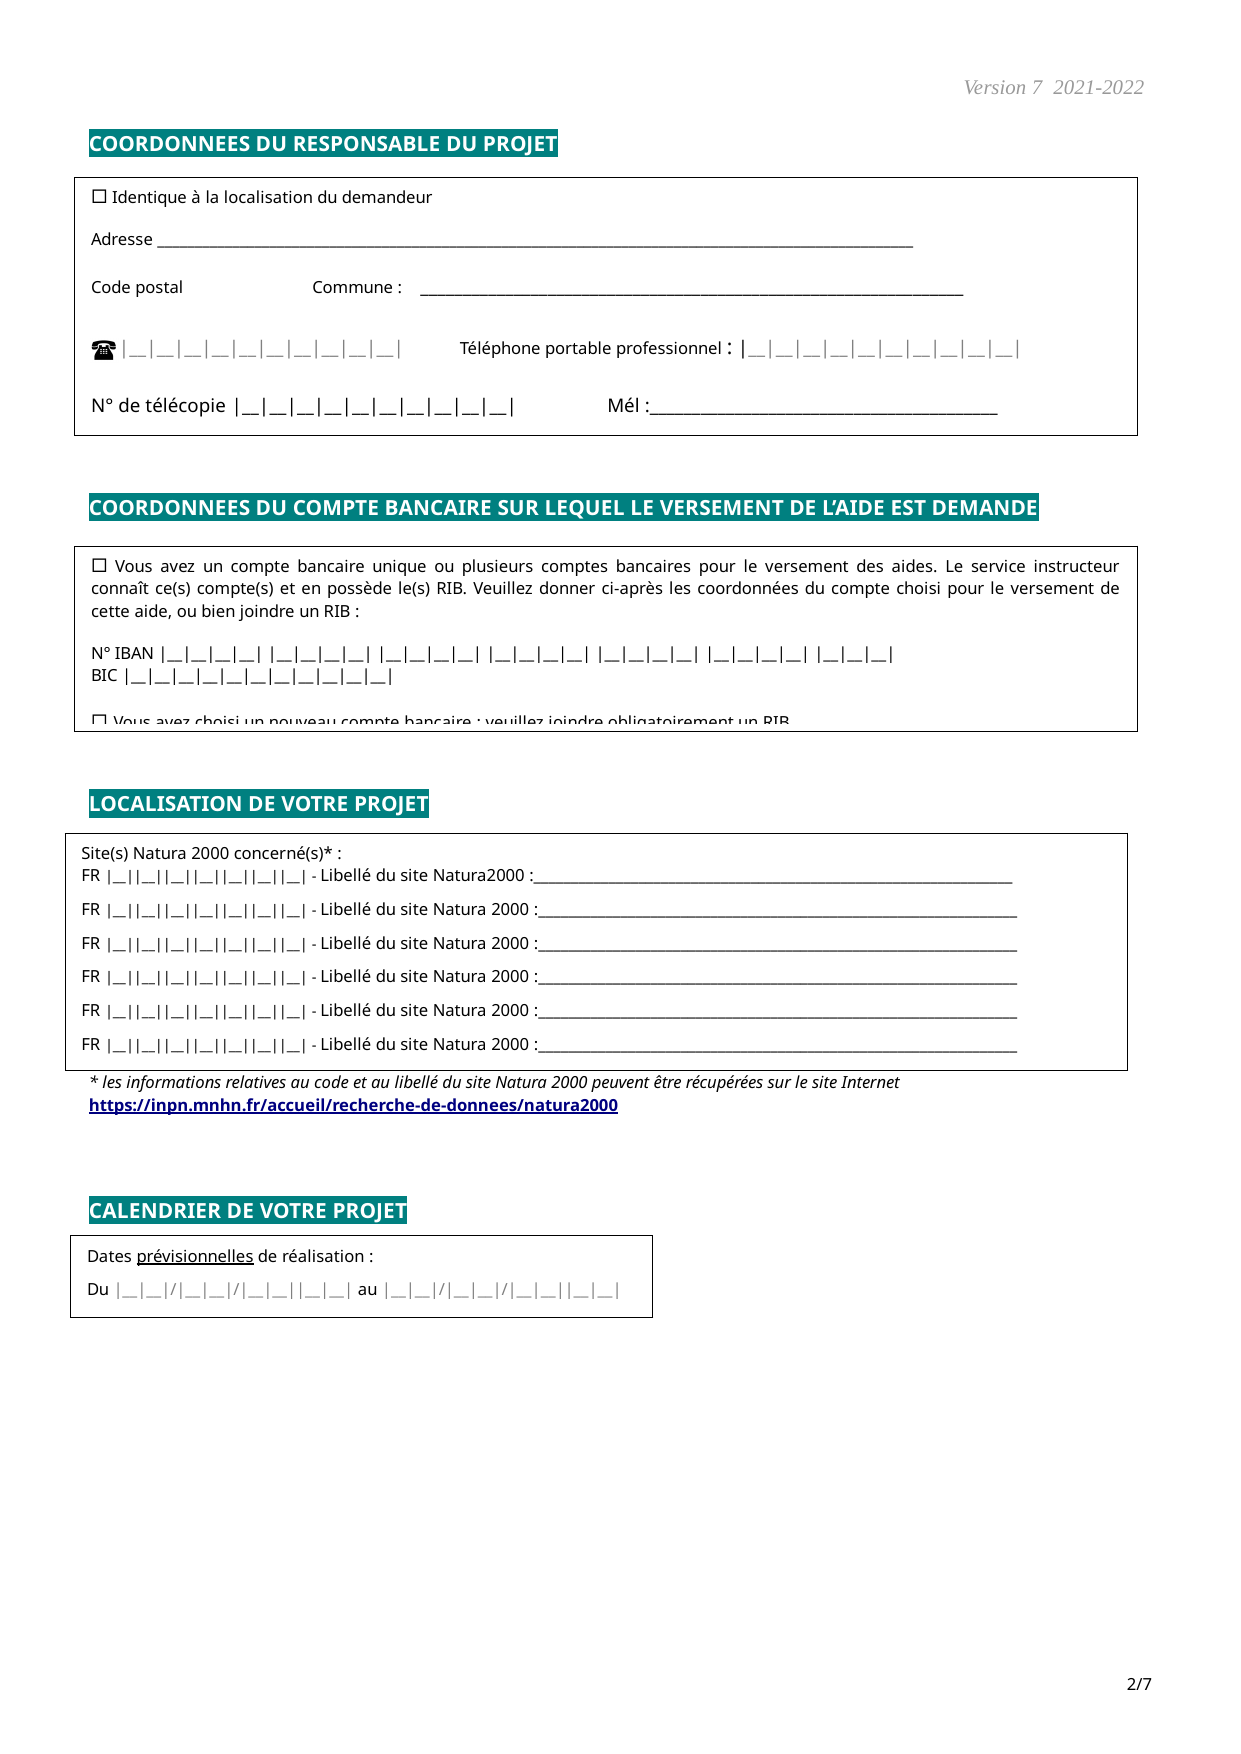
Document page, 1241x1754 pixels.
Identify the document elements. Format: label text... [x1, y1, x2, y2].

text FR |__||__||__||__||__||__||__| - Libellé du site Natura 2000 :________________________________________________________________ [81, 898, 1112, 920]
text FR |__||__||__||__||__||__||__| - Libellé du site Natura 2000 :________________________________________________________________ [81, 932, 1112, 954]
text  Vous avez choisi un nouveau compte bancaire : veuillez joindre obligatoirement un RIB. [91, 709, 1122, 723]
text Code postal Commune : ________________________________________________________________ [91, 273, 1122, 299]
text * les informations relatives au code et au libellé du site Natura 2000 peuvent être récupérées sur le site Internet [89, 818, 1152, 1093]
text LOCALISATION DE VOTRE PROJET [89, 789, 1152, 818]
text N° de télécopie |__|__|__|__|__|__|__|__|__|__| Mél :_________________________________________ [91, 390, 1122, 419]
text FR |__||__||__||__||__||__||__| - Libellé du site Natura 2000 :________________________________________________________________ [81, 1033, 1112, 1055]
text FR |__||__||__||__||__||__||__| - Libellé du site Natura2000 :________________________________________________________________ [81, 864, 1112, 887]
picture [90, 338, 119, 363]
text FR |__||__||__||__||__||__||__| - Libellé du site Natura 2000 :________________________________________________________________ [81, 965, 1112, 988]
text COORDONNEES DU RESPONSABLE DU PROJET [89, 128, 1152, 157]
text BIC |__|__|__|__|__|__|__|__|__|__|__| [91, 664, 1122, 687]
text Adresse _____________________________________________________________________________________________________ [91, 228, 1122, 251]
text CALENDRIER DE VOTRE PROJET [89, 1196, 1152, 1224]
text https://inpn.mnhn.fr/accueil/recherche-de-donnees/natura2000 [89, 1093, 1152, 1116]
text N° IBAN |__|__|__|__| |__|__|__|__| |__|__|__|__| |__|__|__|__| |__|__|__|__| |__|__|__|__| |__|__|__| [91, 642, 1122, 664]
text |__|__|__|__|__|__|__|__|__|__| Téléphone portable professionnel : |__|__|__|__|__|__|__|__|__|__| [91, 328, 1122, 362]
text COORDONNEES DU COMPTE BANCAIRE SUR LEQUEL LE VERSEMENT DE L’AIDE EST DEMANDE [89, 493, 1152, 521]
text  Vous avez un compte bancaire unique ou plusieurs comptes bancaires pour le versement des aides. Le service instructeur connaît ce(s) compte(s) et en possède le(s) RIB. Veuillez donner ci-après les coordonnées du compte choisi pour le versement de cette aide, ou bien joindre un RIB : [91, 554, 1122, 622]
text Du |__|__|/|__|__|/|__|__||__|__| au |__|__|/|__|__|/|__|__||__|__| [87, 1278, 637, 1301]
text Dates prévisionnelles de réalisation : [87, 1244, 637, 1267]
text FR |__||__||__||__||__||__||__| - Libellé du site Natura 2000 :________________________________________________________________ [81, 999, 1112, 1022]
text  Identique à la localisation du demandeur [91, 186, 1122, 209]
text Site(s) Natura 2000 concerné(s)* : [81, 842, 1112, 864]
